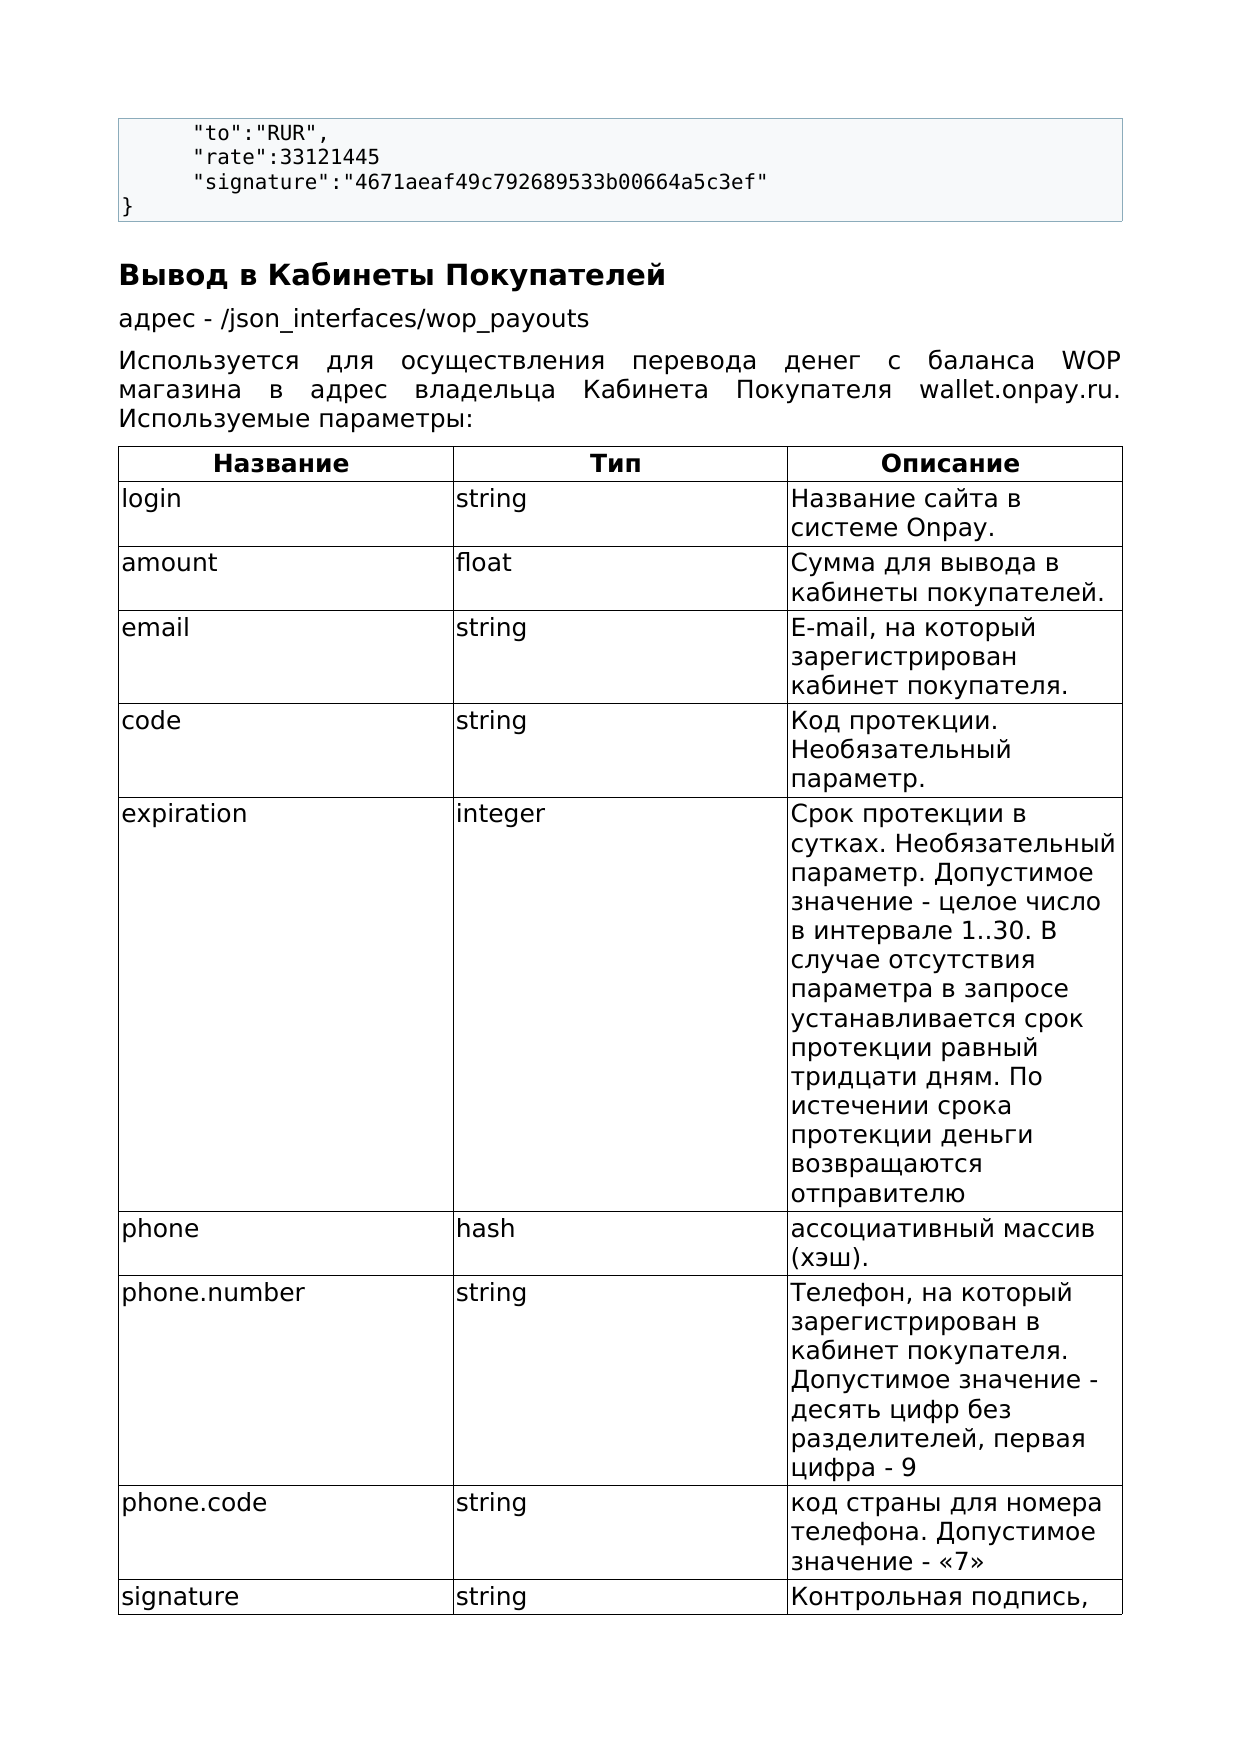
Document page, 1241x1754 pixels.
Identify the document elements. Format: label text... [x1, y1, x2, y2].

table_cell код страны для номера телефона. Допустимое значение - «7» [788, 1486, 1122, 1579]
table_cell code [119, 704, 453, 797]
table_cell phone.code [119, 1486, 453, 1579]
text Используется для осуществления перевода денег с баланса WOP магазина в адрес владельца Кабинета Покупателя wallet.onpay.ru. Используемые параметры: [118, 346, 1122, 434]
table_cell phone [119, 1212, 453, 1275]
table_cell Сумма для вывода в кабинеты покупателей. [788, 547, 1122, 610]
table_cell string [454, 482, 787, 546]
table_cell string [454, 1580, 787, 1614]
table_cell email [119, 611, 453, 703]
table_cell login [119, 482, 453, 546]
table_cell hash [454, 1212, 787, 1275]
table_header Тип [454, 447, 787, 481]
table_cell Контрольная подпись, [788, 1580, 1122, 1614]
table_cell E-mail, на который зарегистрирован кабинет покупателя. [788, 611, 1122, 703]
table_cell ассоциативный массив (хэш). [788, 1212, 1122, 1275]
table_cell amount [119, 547, 453, 610]
table_cell Срок протекции в сутках. Необязательный параметр. Допустимое значение - целое число в интервале 1..30. В случае отсутствия параметра в запросе устанавливается срок протекции равный тридцати дням. По истечении срока протекции деньги возвращаются отправителю [788, 798, 1122, 1211]
table_cell string [454, 704, 787, 797]
table_cell Код протекции. Необязательный параметр. [788, 704, 1122, 797]
table_cell expiration [119, 798, 453, 1211]
table_cell string [454, 611, 787, 703]
text адрес - /json_interfaces/wop_payouts [118, 304, 1122, 334]
subtitle Вывод в Кабинеты Покупателей [118, 258, 1122, 292]
table_header Название [119, 447, 453, 481]
table_cell integer [454, 798, 787, 1211]
text "to":"RUR", "rate":33121445 "signature":"4671aeaf49c792689533b00664a5c3ef" } [119, 119, 1122, 221]
table_cell Название сайта в системе Onpay. [788, 482, 1122, 546]
table_cell float [454, 547, 787, 610]
table_cell signature [119, 1580, 453, 1614]
table_cell string [454, 1486, 787, 1579]
table_cell phone.number [119, 1276, 453, 1485]
table_cell Телефон, на который зарегистрирован в кабинет покупателя. Допустимое значение - десять цифр без разделителей, первая цифра - 9 [788, 1276, 1122, 1485]
table_cell string [454, 1276, 787, 1485]
table_header Описание [788, 447, 1122, 481]
